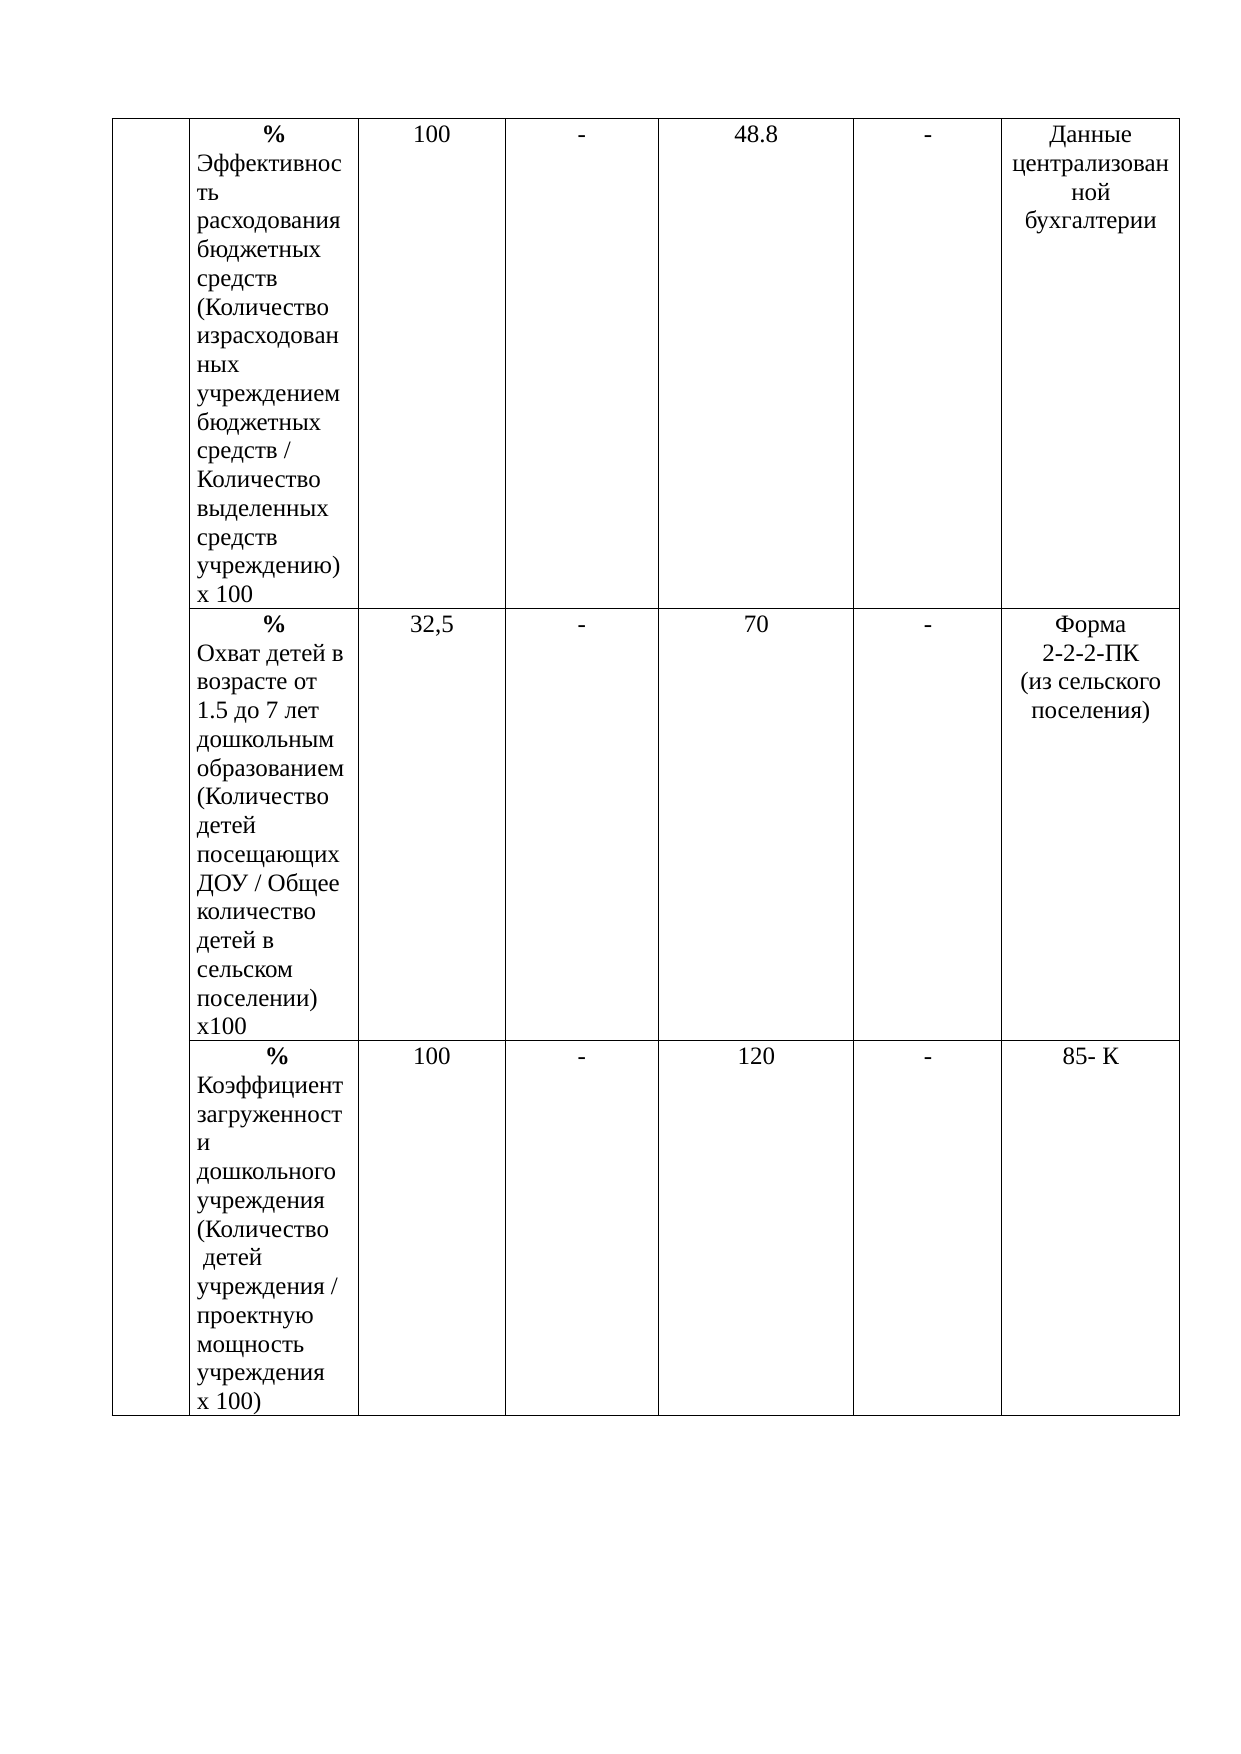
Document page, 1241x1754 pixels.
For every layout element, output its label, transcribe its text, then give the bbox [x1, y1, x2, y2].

table_cell % Эффективность расходования бюджетных средств (Количество израсходованных учреждением бюджетных средств / Количество выделенных средств учреждению) х 100 [190, 119, 358, 608]
table_cell 32,5 [359, 609, 505, 1040]
table_cell [113, 119, 189, 1415]
table_cell 48,8 [659, 119, 853, 608]
table_cell - [854, 1041, 1001, 1415]
table_cell % Охват детей в возрасте от 1.5 до 7 лет дошкольным образованием (Количество детей посещающих ДОУ / Общее количество детей в сельском поселении) х100 [190, 609, 358, 1040]
table_cell - [506, 609, 658, 1040]
table_cell 120 [659, 1041, 853, 1415]
table_cell Данные централизованной бухгалтерии [1002, 119, 1179, 608]
table_cell - [506, 1041, 658, 1415]
table_cell 100 [359, 119, 505, 608]
table_cell - [854, 119, 1001, 608]
table_cell 70 [659, 609, 853, 1040]
table_cell 100 [359, 1041, 505, 1415]
table_cell - [854, 609, 1001, 1040]
table_cell 85- К [1002, 1041, 1179, 1415]
table_cell % Коэффициент загруженности дошкольного учреждения (Количество детей учреждения / проектную мощность учреждения х 100) [190, 1041, 358, 1415]
table_cell Форма 2-2-2-ПК (из сельского поселения) [1002, 609, 1179, 1040]
table_cell - [506, 119, 658, 608]
